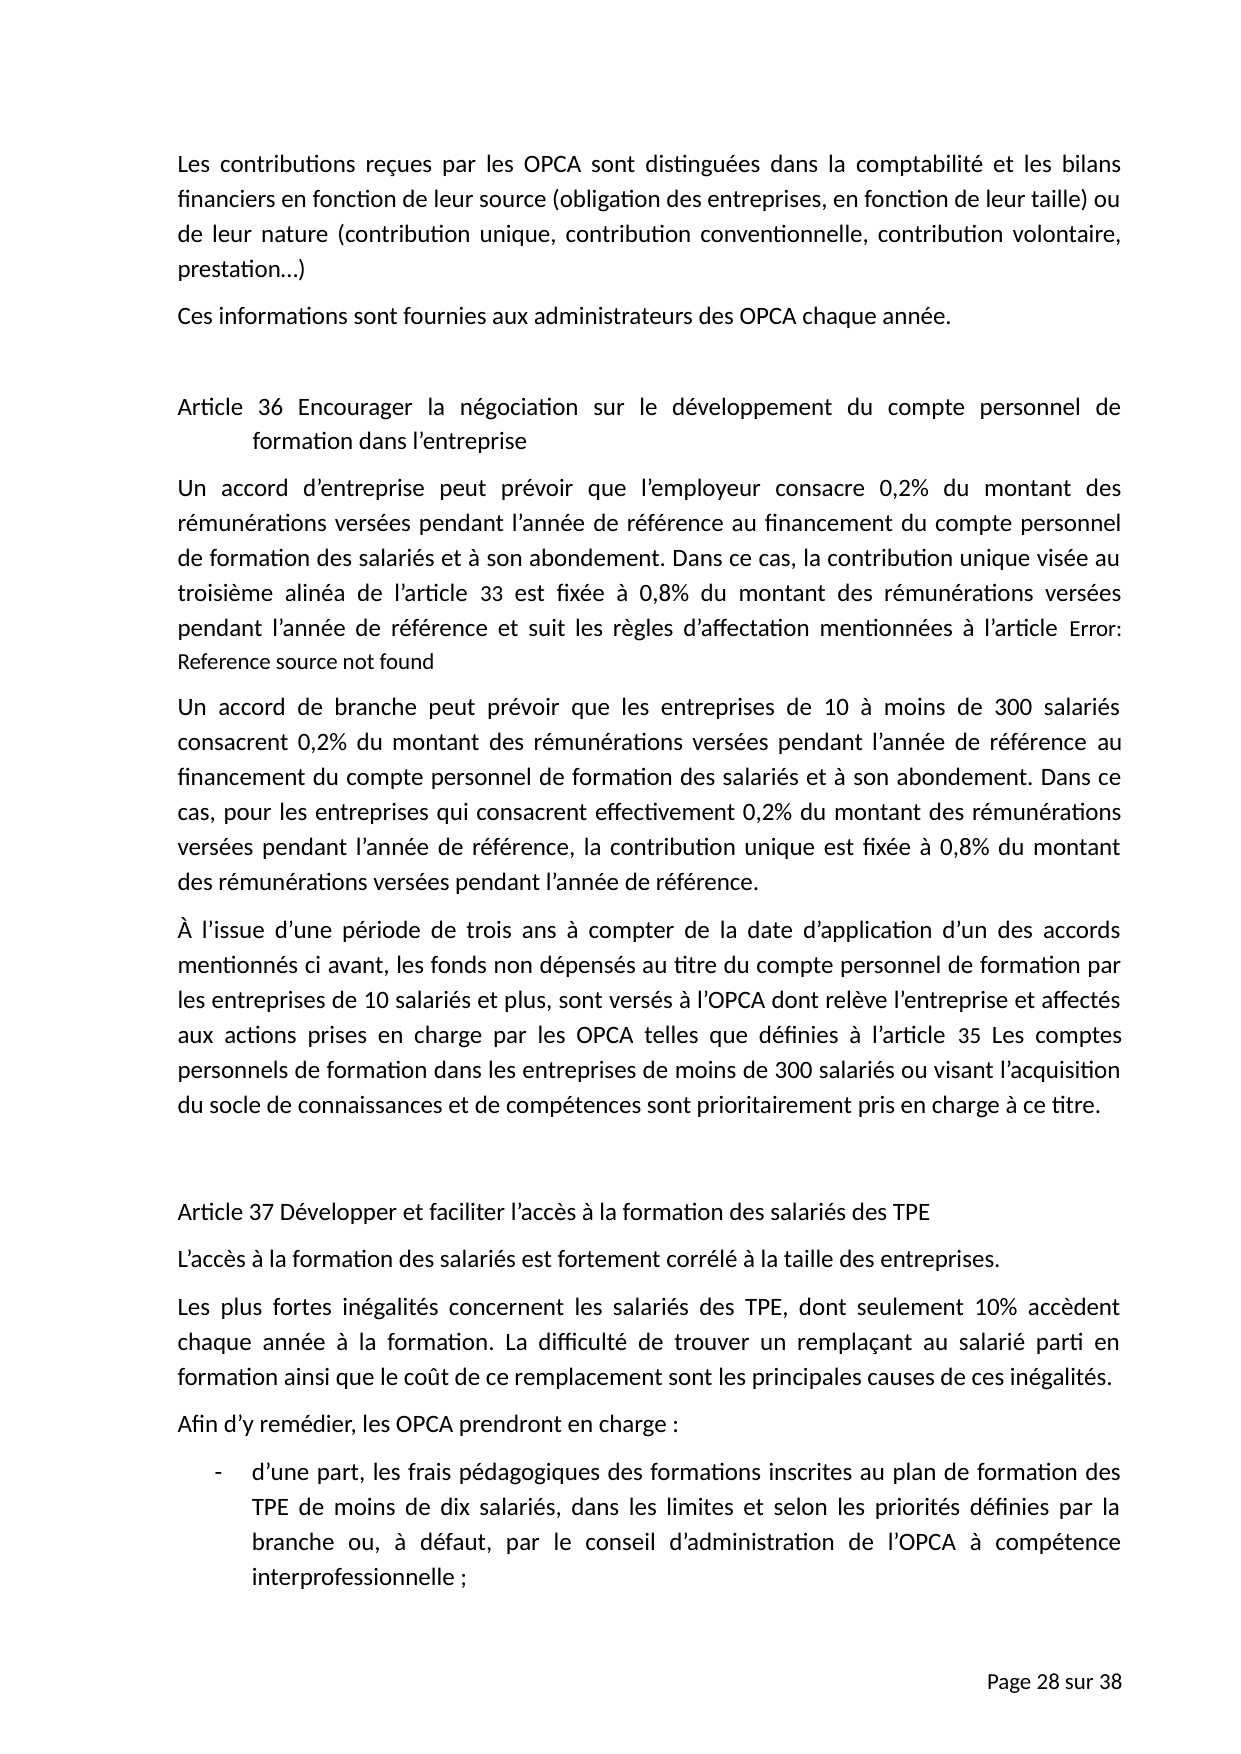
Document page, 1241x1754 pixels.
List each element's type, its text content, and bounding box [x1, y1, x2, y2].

subtitle Article Encourager la négociation sur le développement du compte personnel de formation dans l’entreprise [177, 391, 1122, 456]
text Ces informations sont fournies aux administrateurs des OPCA chaque année. [177, 300, 1122, 331]
text Un accord d’entreprise peut prévoir que l’employeur consacre 0,2% du montant des rémunérations versées pendant l’année de référence au financement du compte personnel de formation des salariés et à son abondement. Dans ce cas, la contribution unique visée au troisième alinéa de l’article 33. est fixée à 0,8% du montant des rémunérations versées pendant l’année de référence et suit les règles d’affectation mentionnées à l’article 34. [177, 472, 1122, 675]
subtitle Article Développer et faciliter l’accès à la formation des salariés des TPE [177, 1197, 1122, 1227]
text Un accord de branche peut prévoir que les entreprises de 10 à moins de 300 salariés consacrent 0,2% du montant des rémunérations versées pendant l’année de référence au financement du compte personnel de formation des salariés et à son abondement. Dans ce cas, pour les entreprises qui consacrent effectivement 0,2% du montant des rémunérations versées pendant l’année de référence, la contribution unique est fixée à 0,8% du montant des rémunérations versées pendant l’année de référence. [177, 692, 1122, 897]
text L’accès à la formation des salariés est fortement corrélé à la taille des entreprises. [177, 1243, 1122, 1274]
list d’une part, les frais pédagogiques des formations inscrites au plan de formation des TPE de moins de dix salariés, dans les limites et selon les priorités définies par la branche ou, à défaut, par le conseil d’administration de l’OPCA à compétence interprofessionnelle ; [214, 1456, 1122, 1592]
text À l’issue d’une période de trois ans à compter de la date d’application d’un des accords mentionnés ci avant, les fonds non dépensés au titre du compte personnel de formation par les entreprises de 10 salariés et plus, sont versés à l’OPCA dont relève l’entreprise et affectés aux actions prises en charge par les OPCA telles que définies à l’article 35. Les comptes personnels de formation dans les entreprises de moins de 300 salariés ou visant l’acquisition du socle de connaissances et de compétences sont prioritairement pris en charge à ce titre. [177, 914, 1122, 1119]
text Afin d’y remédier, les OPCA prendront en charge : [177, 1408, 1122, 1439]
text Les plus fortes inégalités concernent les salariés des TPE, dont seulement 10% accèdent chaque année à la formation. La difficulté de trouver un remplaçant au salarié parti en formation ainsi que le coût de ce remplacement sont les principales causes de ces inégalités. [177, 1291, 1122, 1392]
text Les contributions reçues par les OPCA sont distinguées dans la comptabilité et les bilans financiers en fonction de leur source (obligation des entreprises, en fonction de leur taille) ou de leur nature (contribution unique, contribution conventionnelle, contribution volontaire, prestation…) [177, 148, 1122, 283]
